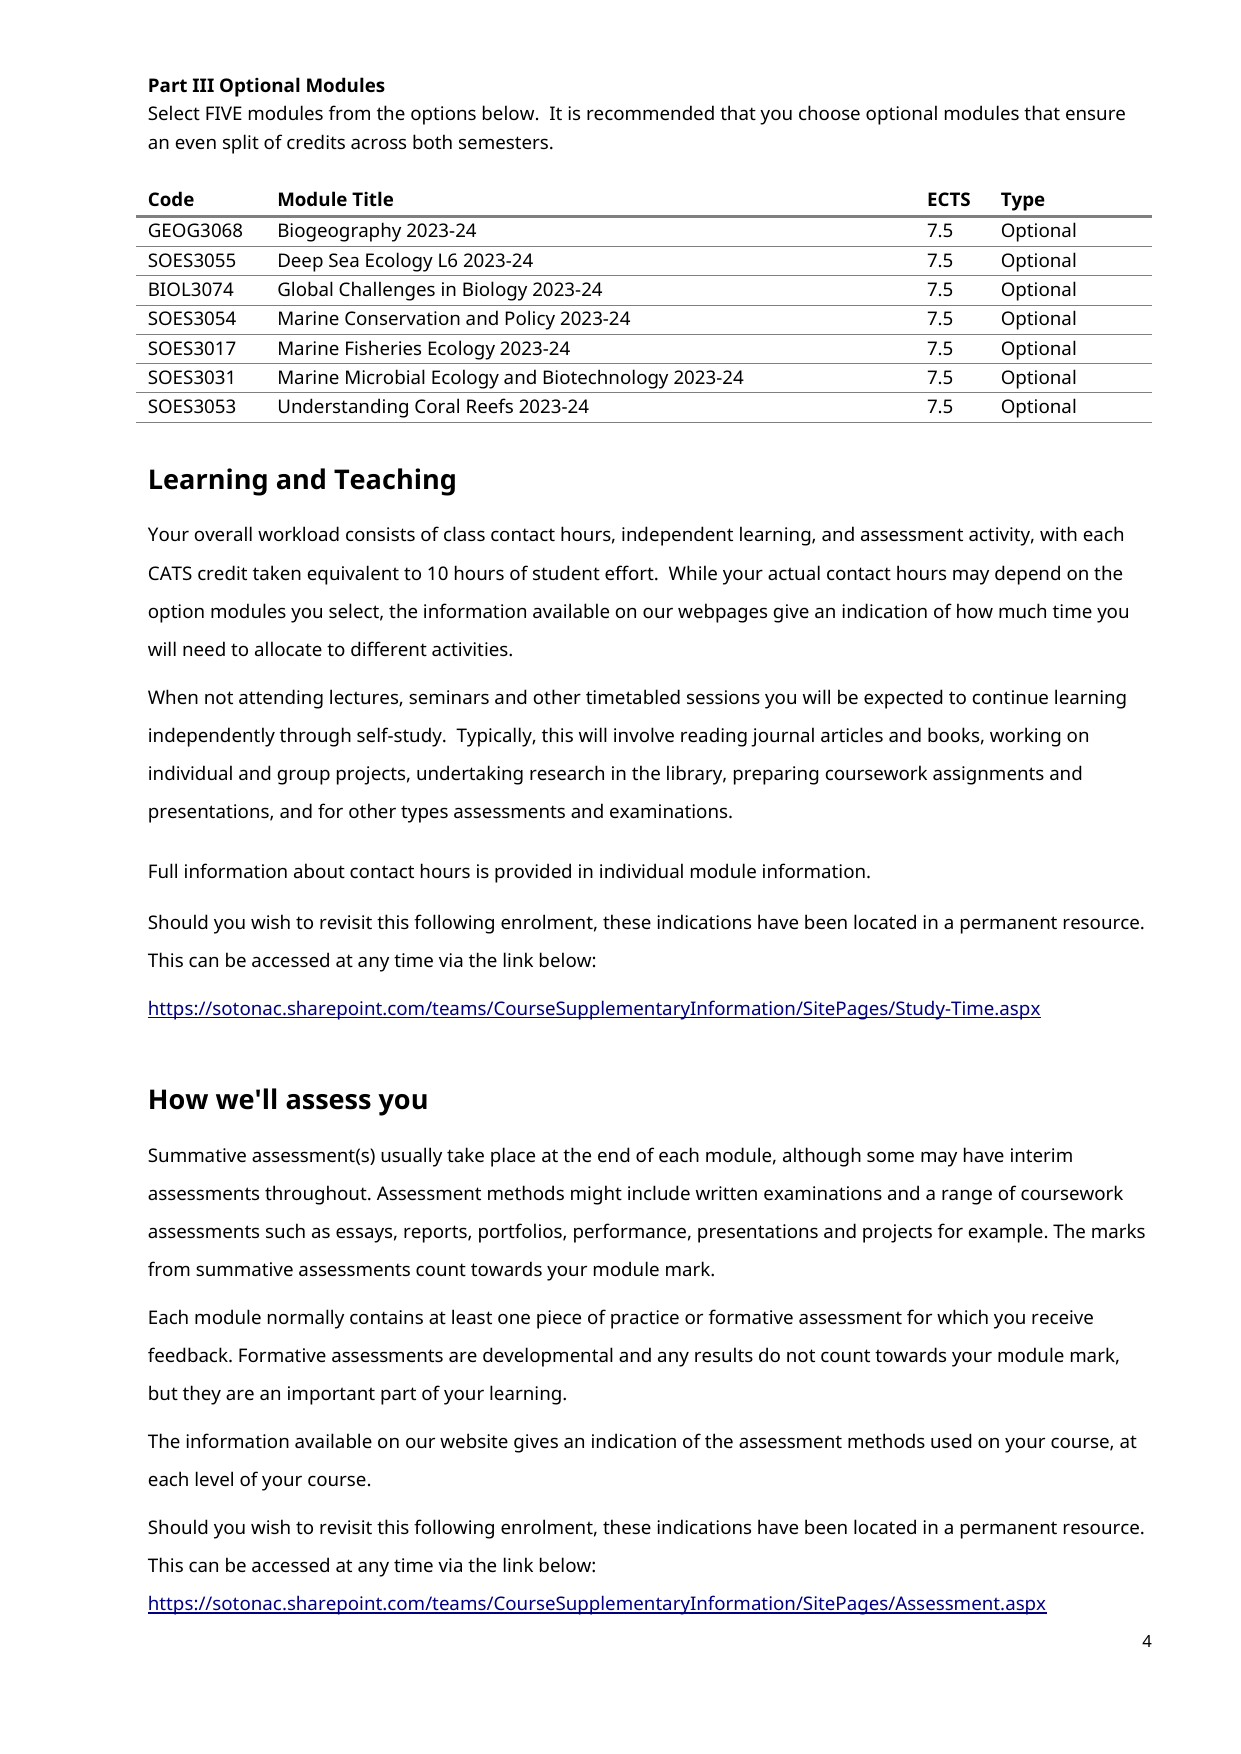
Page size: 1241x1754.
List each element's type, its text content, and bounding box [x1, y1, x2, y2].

table_cell Part III Optional Modules Select FIVE modules from the options below. It is recommended that you choose optional modules that ensure an even split of credits across both semesters. [136, 71, 1152, 186]
text Full information about contact hours is provided in individual module information. [148, 859, 1152, 884]
table_cell 7.5 [916, 393, 989, 422]
table_cell Marine Microbial Ecology and Biotechnology 2023-24 [266, 364, 916, 392]
table_cell Marine Conservation and Policy 2023-24 [266, 306, 916, 334]
table_cell GEOG3068 [136, 218, 266, 246]
table_cell SOES3031 [136, 364, 266, 392]
table_cell Understanding Coral Reefs 2023-24 [266, 393, 916, 422]
table_cell 7.5 [916, 247, 989, 275]
text The information available on our website gives an indication of the assessment methods used on your course, at each level of your course. [148, 1428, 1152, 1492]
text Each module normally contains at least one piece of practice or formative assessment for which you receive feedback. Formative assessments are developmental and any results do not count towards your module mark, but they are an important part of your learning. [148, 1304, 1152, 1406]
table_cell Code [136, 186, 266, 214]
table_cell SOES3053 [136, 393, 266, 422]
table_cell 7.5 [916, 276, 989, 304]
table_cell 7.5 [916, 364, 989, 392]
table_cell 7.5 [916, 218, 989, 246]
table_cell Module Title [266, 186, 916, 214]
table_cell Optional [989, 276, 1152, 304]
table_cell Optional [989, 393, 1152, 422]
table_cell 7.5 [916, 306, 989, 334]
table_cell Optional [989, 218, 1152, 246]
table_cell ECTS [916, 186, 989, 214]
table_cell SOES3055 [136, 247, 266, 275]
table_cell BIOL3074 [136, 276, 266, 304]
table_cell Optional [989, 335, 1152, 363]
text Summative assessment(s) usually take place at the end of each module, although some may have interim assessments throughout. Assessment methods might include written examinations and a range of coursework assessments such as essays, reports, portfolios, performance, presentations and projects for example. The marks from summative assessments count towards your module mark. [148, 1142, 1152, 1282]
text Should you wish to revisit this following enrolment, these indications have been located in a permanent resource. This can be accessed at any time via the link below: [148, 909, 1152, 973]
subtitle How we'll assess you [148, 1080, 1152, 1117]
table_cell SOES3017 [136, 335, 266, 363]
subtitle Learning and Teaching [148, 460, 1152, 497]
table_cell Marine Fisheries Ecology 2023-24 [266, 335, 916, 363]
table_cell Optional [989, 364, 1152, 392]
table_cell 7.5 [916, 335, 989, 363]
table_cell Deep Sea Ecology L6 2023-24 [266, 247, 916, 275]
table_cell Global Challenges in Biology 2023-24 [266, 276, 916, 304]
table_cell Optional [989, 306, 1152, 334]
table_cell Optional [989, 247, 1152, 275]
text Should you wish to revisit this following enrolment, these indications have been located in a permanent resource. This can be accessed at any time via the link below: https://sotonac.sharepoint.com/teams/CourseSupplementaryInformation/SitePages/Assessment.aspx [148, 1514, 1152, 1616]
table_cell Biogeography 2023-24 [266, 218, 916, 246]
text When not attending lectures, seminars and other timetabled sessions you will be expected to continue learning independently through self-study. Typically, this will involve reading journal articles and books, working on individual and group projects, undertaking research in the library, preparing coursework assignments and presentations, and for other types assessments and examinations. [148, 684, 1152, 824]
text Your overall workload consists of class contact hours, independent learning, and assessment activity, with each CATS credit taken equivalent to 10 hours of student effort. While your actual contact hours may depend on the option modules you select, the information available on our webpages give an indication of how much time you will need to allocate to different activities. [148, 522, 1152, 662]
text https://sotonac.sharepoint.com/teams/CourseSupplementaryInformation/SitePages/Study-Time.aspx [148, 995, 1152, 1021]
table_cell Type [989, 186, 1152, 214]
table_cell SOES3054 [136, 306, 266, 334]
